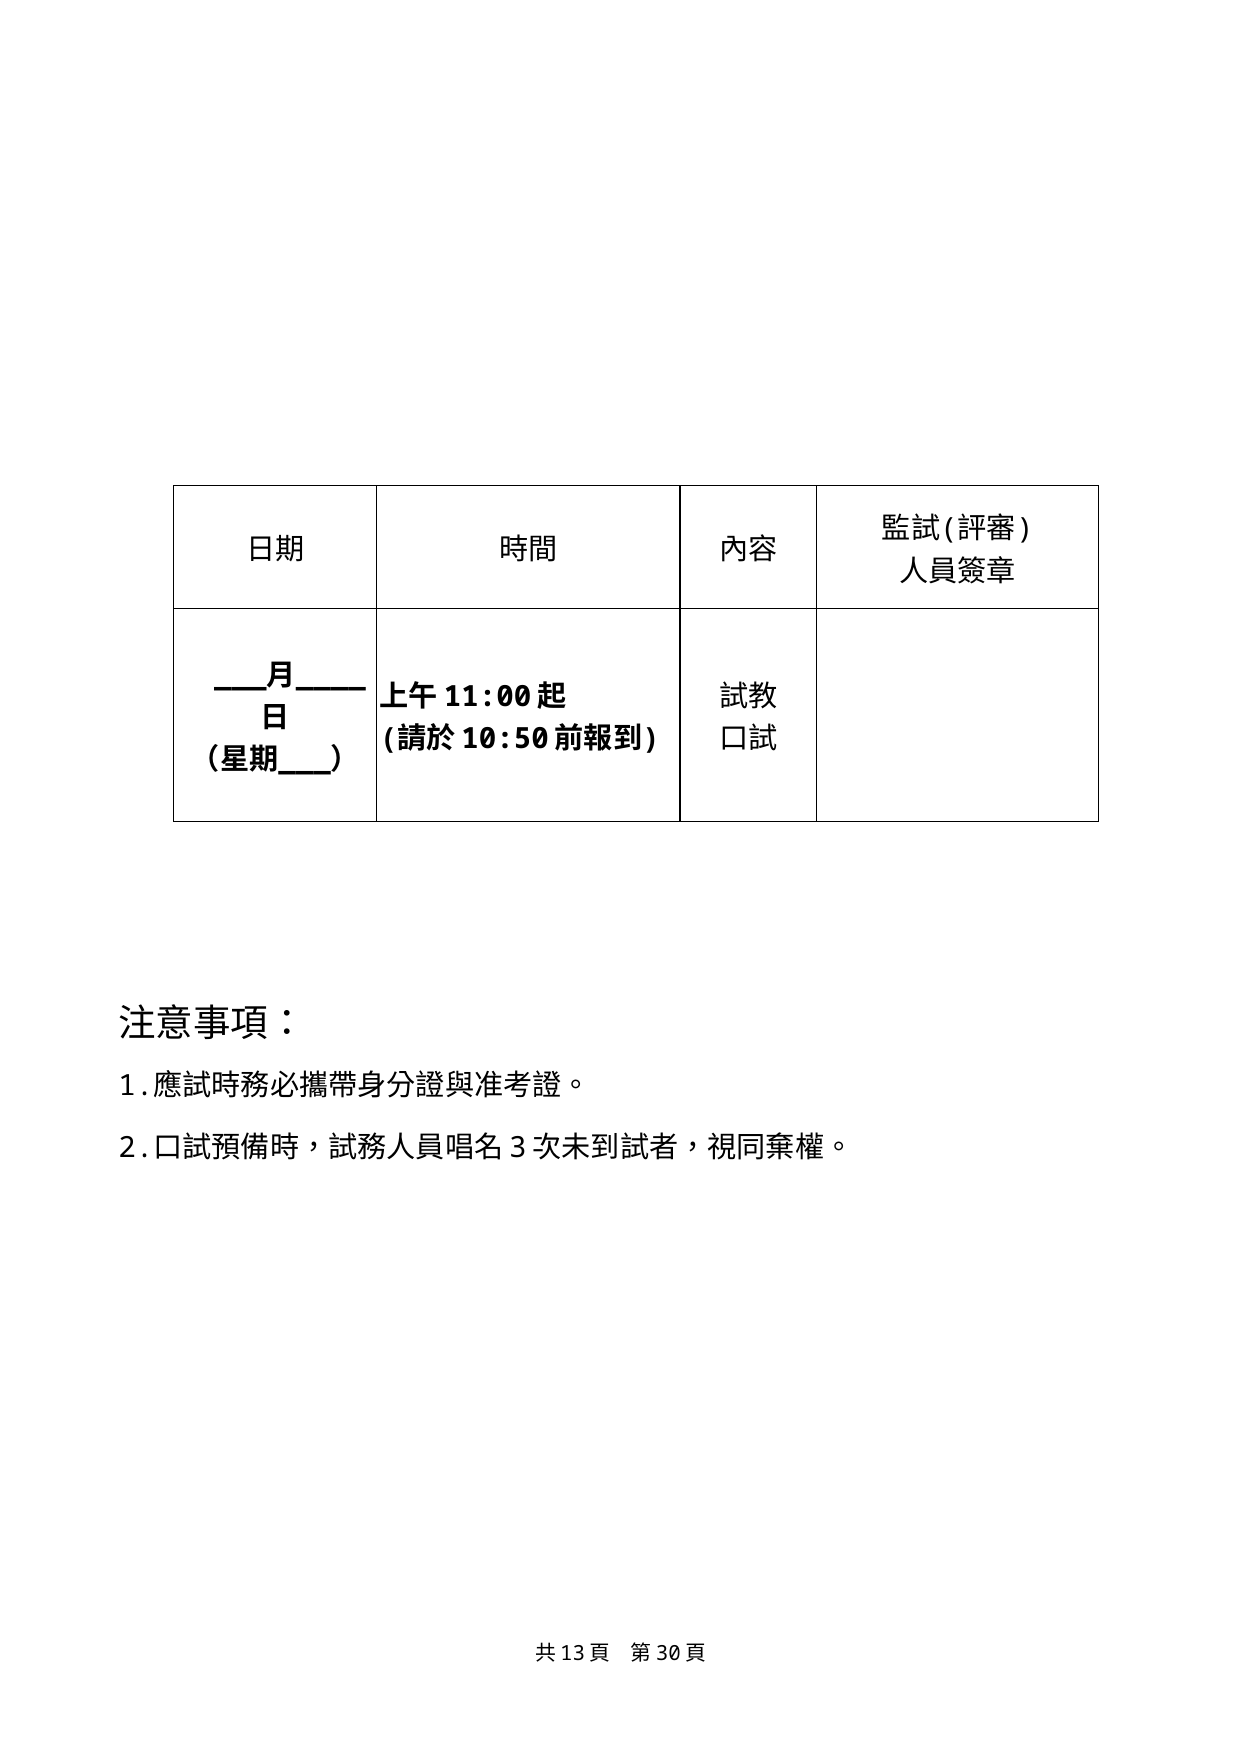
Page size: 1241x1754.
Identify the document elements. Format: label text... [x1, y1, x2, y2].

table_header 監試(評審) 人員簽章 [817, 486, 1098, 608]
table_cell 試教 口試 [681, 609, 816, 821]
table_header 日期 [174, 486, 376, 608]
text 注意事項： [118, 978, 1122, 1041]
table_cell 上午11:00起 (請於10:50前報到) [377, 609, 679, 821]
table_cell ___月____日 （星期___） [174, 609, 376, 821]
table_header 內容 [681, 486, 816, 608]
table_cell [817, 609, 1098, 821]
table_header 時間 [377, 486, 679, 608]
text 2.口試預備時，試務人員唱名3次未到試者，視同棄權。 [118, 1103, 1122, 1166]
text 1.應試時務必攜帶身分證與准考證。 [118, 1041, 1122, 1103]
